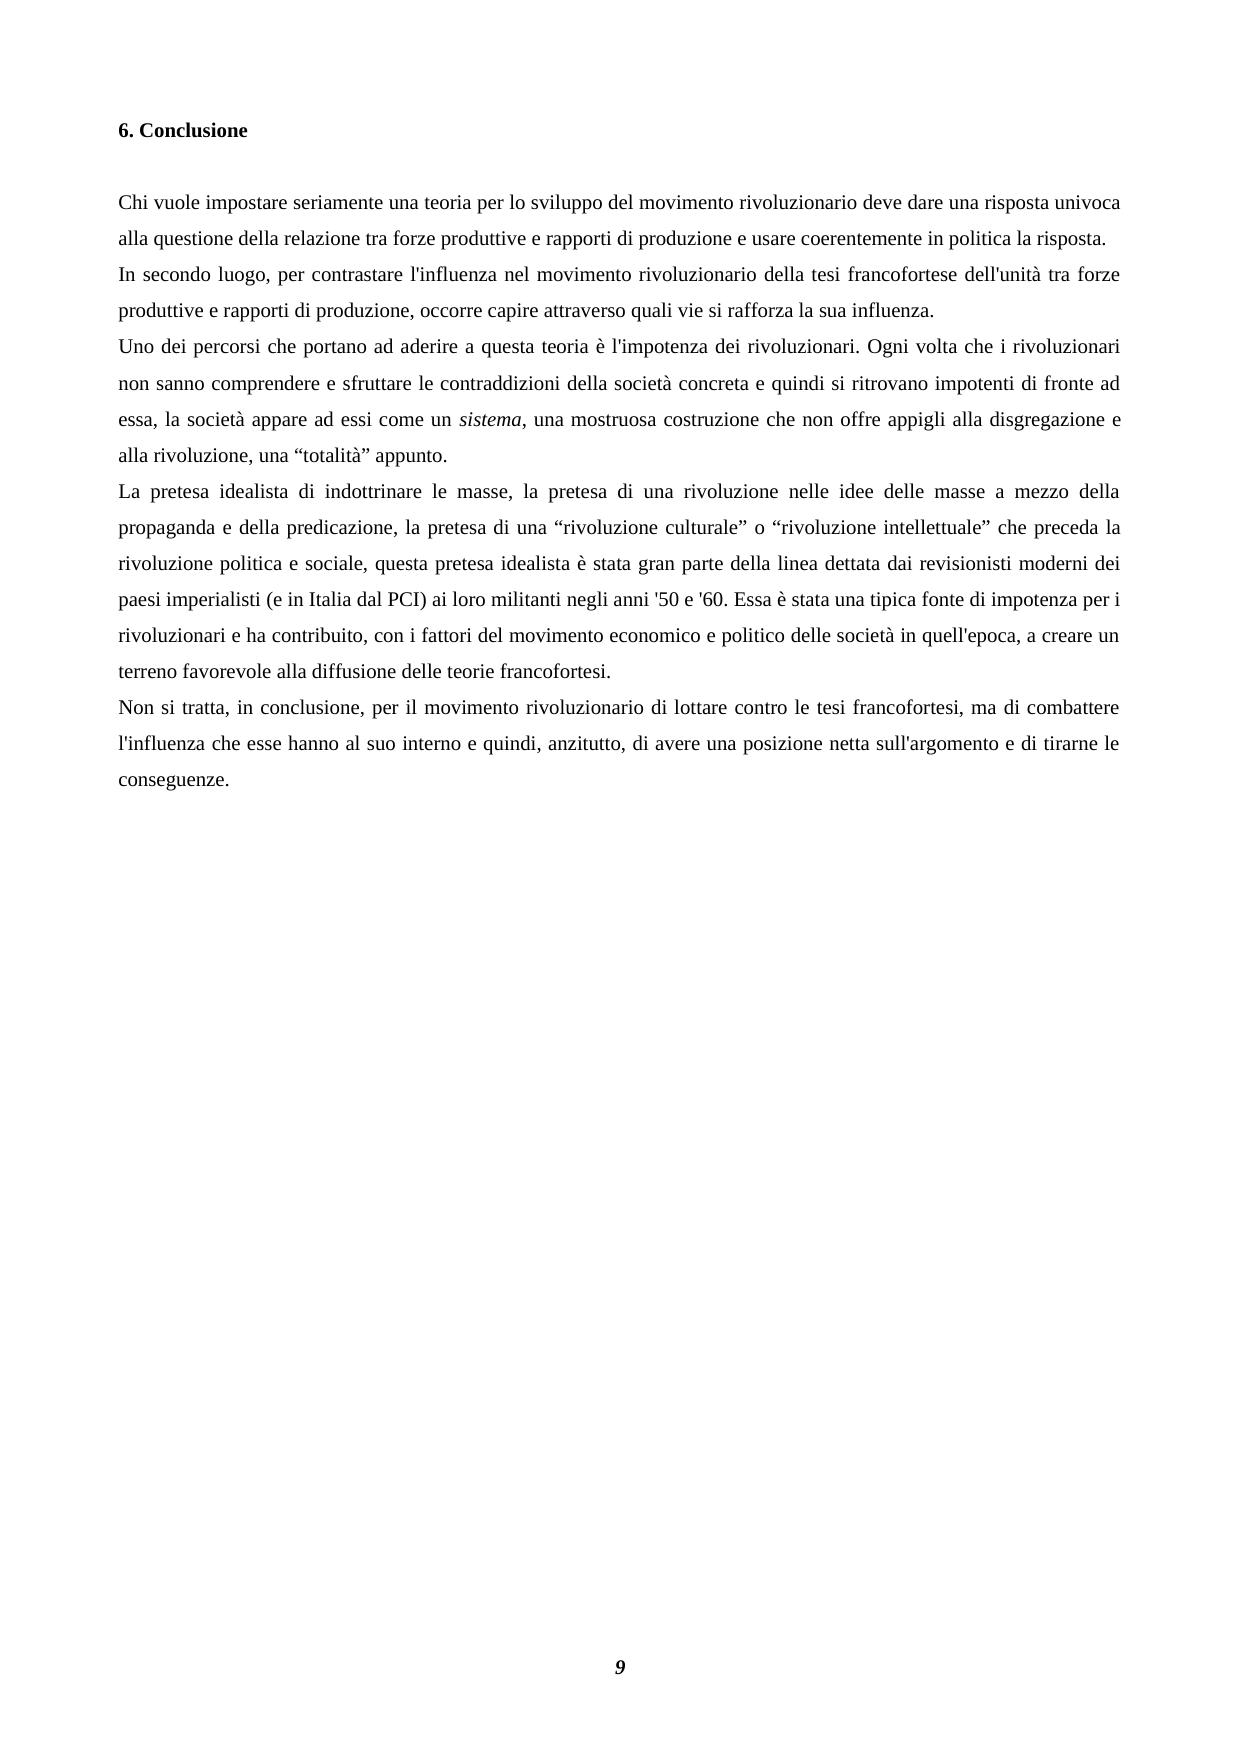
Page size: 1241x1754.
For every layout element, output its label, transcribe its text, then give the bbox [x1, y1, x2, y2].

text Chi vuole impostare seriamente una teoria per lo sviluppo del movimento rivoluzionario deve dare una risposta univoca alla questione della relazione tra forze produttive e rapporti di produzione e usare coerentemente in politica la risposta. [118, 190, 1122, 250]
text Non si tratta, in conclusione, per il movimento rivoluzionario di lottare contro le tesi francofortesi, ma di combattere l'influenza che esse hanno al suo interno e quindi, anzitutto, di avere una posizione netta sull'argomento e di tirarne le conseguenze. [118, 695, 1122, 791]
text 6. Conclusione [118, 118, 1122, 142]
text Uno dei percorsi che portano ad aderire a questa teoria è l'impotenza dei rivoluzionari. Ogni volta che i rivoluzionari non sanno comprendere e sfruttare le contraddizioni della società concreta e quindi si ritrovano impotenti di fronte ad essa, la società appare ad essi come un sistema, una mostruosa costruzione che non offre appigli alla disgregazione e alla rivoluzione, una “totalità” appunto. [118, 334, 1122, 467]
text La pretesa idealista di indottrinare le masse, la pretesa di una rivoluzione nelle idee delle masse a mezzo della propaganda e della predicazione, la pretesa di una “rivoluzione culturale” o “rivoluzione intellettuale” che preceda la rivoluzione politica e sociale, questa pretesa idealista è stata gran parte della linea dettata dai revisionisti moderni dei paesi imperialisti (e in Italia dal PCI) ai loro militanti negli anni '50 e '60. Essa è stata una tipica fonte di impotenza per i rivoluzionari e ha contribuito, con i fattori del movimento economico e politico delle società in quell'epoca, a creare un terreno favorevole alla diffusione delle teorie francofortesi. [118, 478, 1122, 683]
text In secondo luogo, per contrastare l'influenza nel movimento rivoluzionario della tesi francofortese dell'unità tra forze produttive e rapporti di produzione, occorre capire attraverso quali vie si rafforza la sua influenza. [118, 262, 1122, 322]
